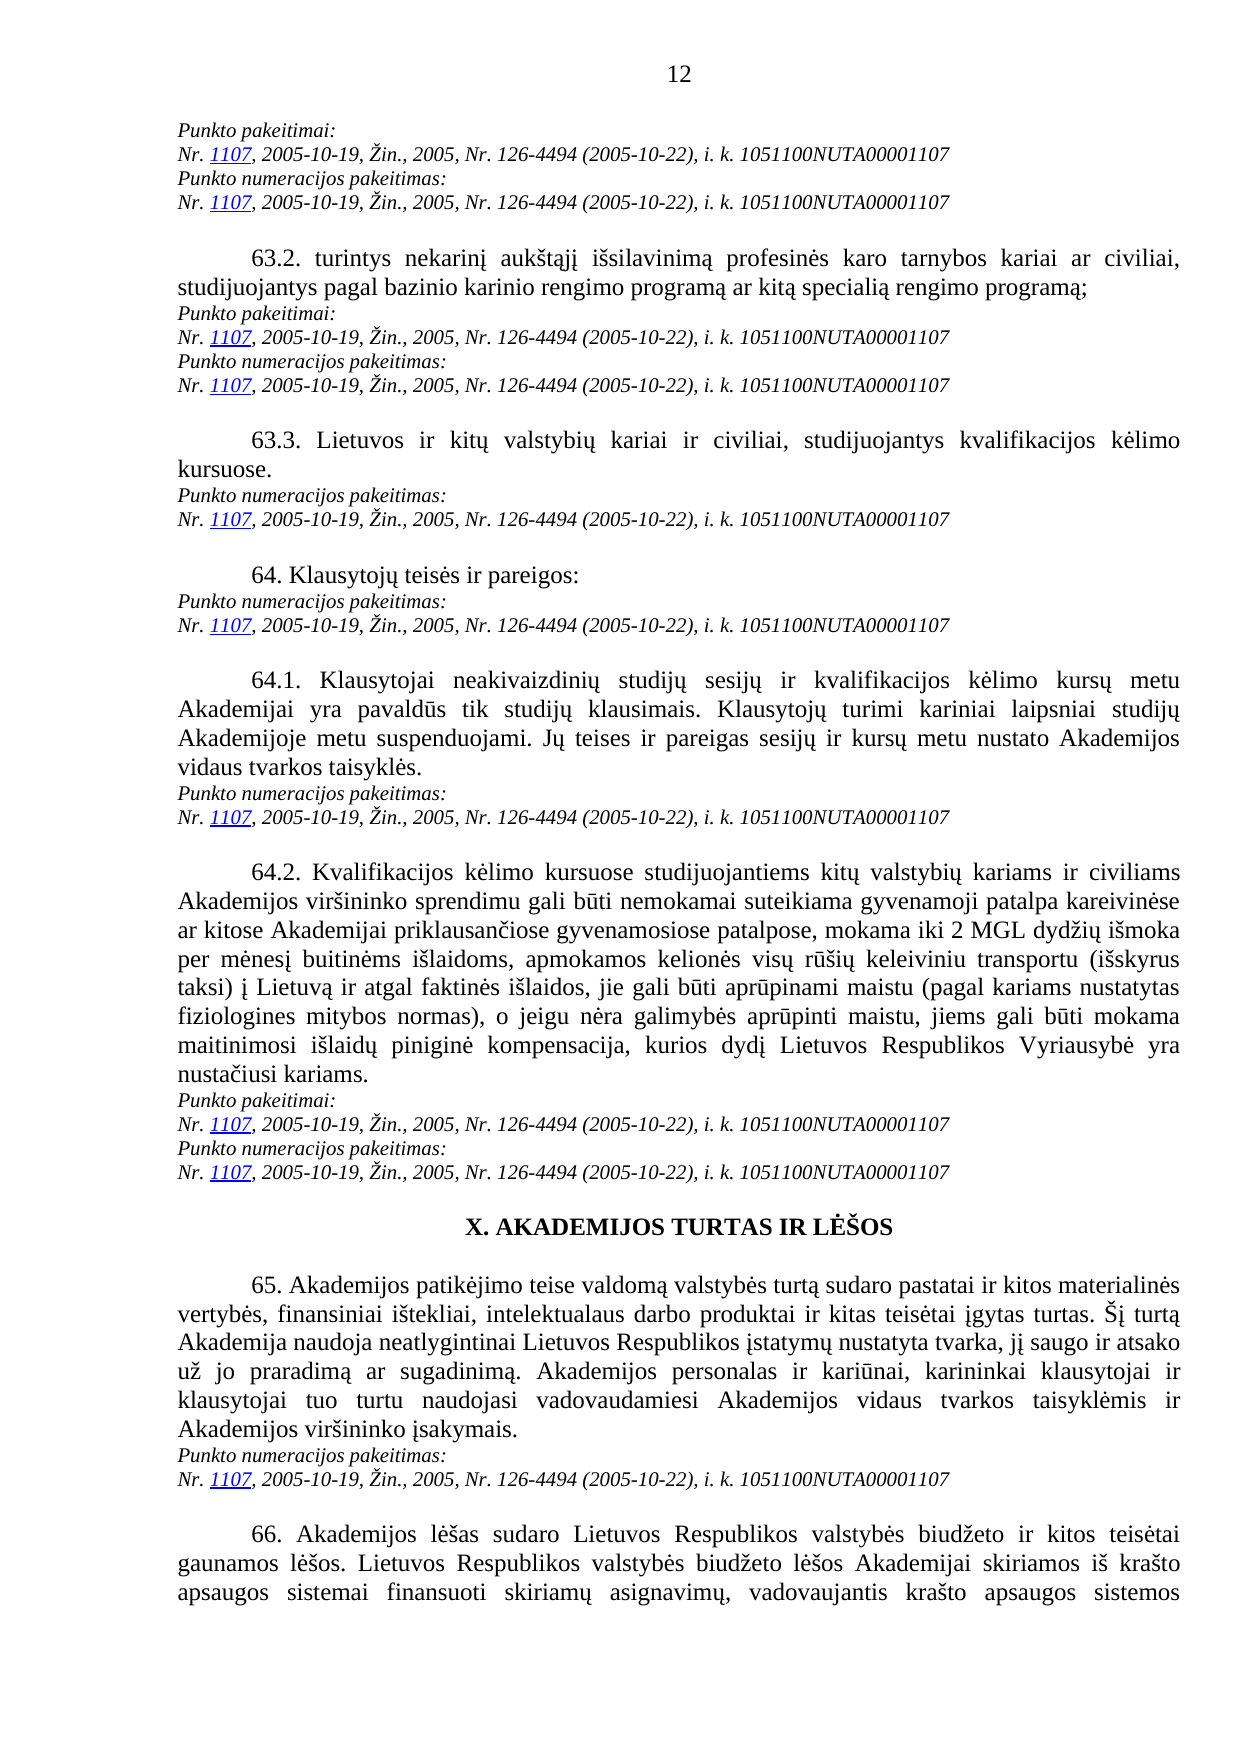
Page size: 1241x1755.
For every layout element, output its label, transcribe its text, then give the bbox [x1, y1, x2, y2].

text Nr. 1107, 2005-10-19, Žin., 2005, Nr. 126-4494 (2005-10-22), i. k. 1051100NUTA00001107 [177, 1467, 1181, 1491]
text Punkto pakeitimai: [177, 1087, 1181, 1112]
text Punkto numeracijos pakeitimas: [177, 781, 1181, 805]
text Nr. 1107, 2005-10-19, Žin., 2005, Nr. 126-4494 (2005-10-22), i. k. 1051100NUTA00001107 [177, 805, 1181, 829]
text 64. Klausytojų teisės ir pareigos: [177, 560, 1181, 589]
text Nr. 1107, 2005-10-19, Žin., 2005, Nr. 126-4494 (2005-10-22), i. k. 1051100NUTA00001107 [177, 190, 1181, 214]
text Punkto pakeitimai: [177, 118, 1181, 142]
text Punkto numeracijos pakeitimas: [177, 1442, 1181, 1467]
text Punkto numeracijos pakeitimas: [177, 1136, 1181, 1160]
text Nr. 1107, 2005-10-19, Žin., 2005, Nr. 126-4494 (2005-10-22), i. k. 1051100NUTA00001107 [177, 1160, 1181, 1184]
text 66. Akademijos lėšas sudaro Lietuvos Respublikos valstybės biudžeto ir kitos teisėtai gaunamos lėšos. Lietuvos Respublikos valstybės biudžeto lėšos Akademijai skiriamos iš krašto apsaugos sistemai finansuoti skiriamų asignavimų, vadovaujantis krašto apsaugos sistemos [177, 1519, 1181, 1606]
text Punkto numeracijos pakeitimas: [177, 483, 1181, 507]
text Nr. 1107, 2005-10-19, Žin., 2005, Nr. 126-4494 (2005-10-22), i. k. 1051100NUTA00001107 [177, 613, 1181, 637]
text Punkto numeracijos pakeitimas: [177, 166, 1181, 190]
text Nr. 1107, 2005-10-19, Žin., 2005, Nr. 126-4494 (2005-10-22), i. k. 1051100NUTA00001107 [177, 325, 1181, 349]
text Punkto numeracijos pakeitimas: [177, 589, 1181, 613]
text X. AKADEMIJOS TURTAS IR LĖŠOS [177, 1212, 1181, 1241]
text 63.2. turintys nekarinį aukštąjį išsilavinimą profesinės karo tarnybos kariai ar civiliai, studijuojantys pagal bazinio karinio rengimo programą ar kitą specialią rengimo programą; [177, 243, 1181, 301]
text 64.2. Kvalifikacijos kėlimo kursuose studijuojantiems kitų valstybių kariams ir civiliams Akademijos viršininko sprendimu gali būti nemokamai suteikiama gyvenamoji patalpa kareivinėse ar kitose Akademijai priklausančiose gyvenamosiose patalpose, mokama iki 2 MGL dydžių išmoka per mėnesį buitinėms išlaidoms, apmokamos kelionės visų rūšių keleiviniu transportu (išskyrus taksi) į Lietuvą ir atgal faktinės išlaidos, jie gali būti aprūpinami maistu (pagal kariams nustatytas fiziologines mitybos normas), o jeigu nėra galimybės aprūpinti maistu, jiems gali būti mokama maitinimosi išlaidų piniginė kompensacija, kurios dydį Lietuvos Respublikos Vyriausybė yra nustačiusi kariams. [177, 857, 1181, 1087]
text Nr. 1107, 2005-10-19, Žin., 2005, Nr. 126-4494 (2005-10-22), i. k. 1051100NUTA00001107 [177, 507, 1181, 531]
text Punkto numeracijos pakeitimas: [177, 349, 1181, 373]
text 65. Akademijos patikėjimo teise valdomą valstybės turtą sudaro pastatai ir kitos materialinės vertybės, finansiniai ištekliai, intelektualaus darbo produktai ir kitas teisėtai įgytas turtas. Šį turtą Akademija naudoja neatlygintinai Lietuvos Respublikos įstatymų nustatyta tvarka, jį saugo ir atsako už jo praradimą ar sugadinimą. Akademijos personalas ir kariūnai, karininkai klausytojai ir klausytojai tuo turtu naudojasi vadovaudamiesi Akademijos vidaus tvarkos taisyklėmis ir Akademijos viršininko įsakymais. [177, 1270, 1181, 1442]
text Punkto pakeitimai: [177, 301, 1181, 325]
text 63.3. Lietuvos ir kitų valstybių kariai ir civiliai, studijuojantys kvalifikacijos kėlimo kursuose. [177, 426, 1181, 483]
text 64.1. Klausytojai neakivaizdinių studijų sesijų ir kvalifikacijos kėlimo kursų metu Akademijai yra pavaldūs tik studijų klausimais. Klausytojų turimi kariniai laipsniai studijų Akademijoje metu suspenduojami. Jų teises ir pareigas sesijų ir kursų metu nustato Akademijos vidaus tvarkos taisyklės. [177, 666, 1181, 781]
text Nr. 1107, 2005-10-19, Žin., 2005, Nr. 126-4494 (2005-10-22), i. k. 1051100NUTA00001107 [177, 373, 1181, 397]
text Nr. 1107, 2005-10-19, Žin., 2005, Nr. 126-4494 (2005-10-22), i. k. 1051100NUTA00001107 [177, 142, 1181, 166]
text Nr. 1107, 2005-10-19, Žin., 2005, Nr. 126-4494 (2005-10-22), i. k. 1051100NUTA00001107 [177, 1112, 1181, 1136]
